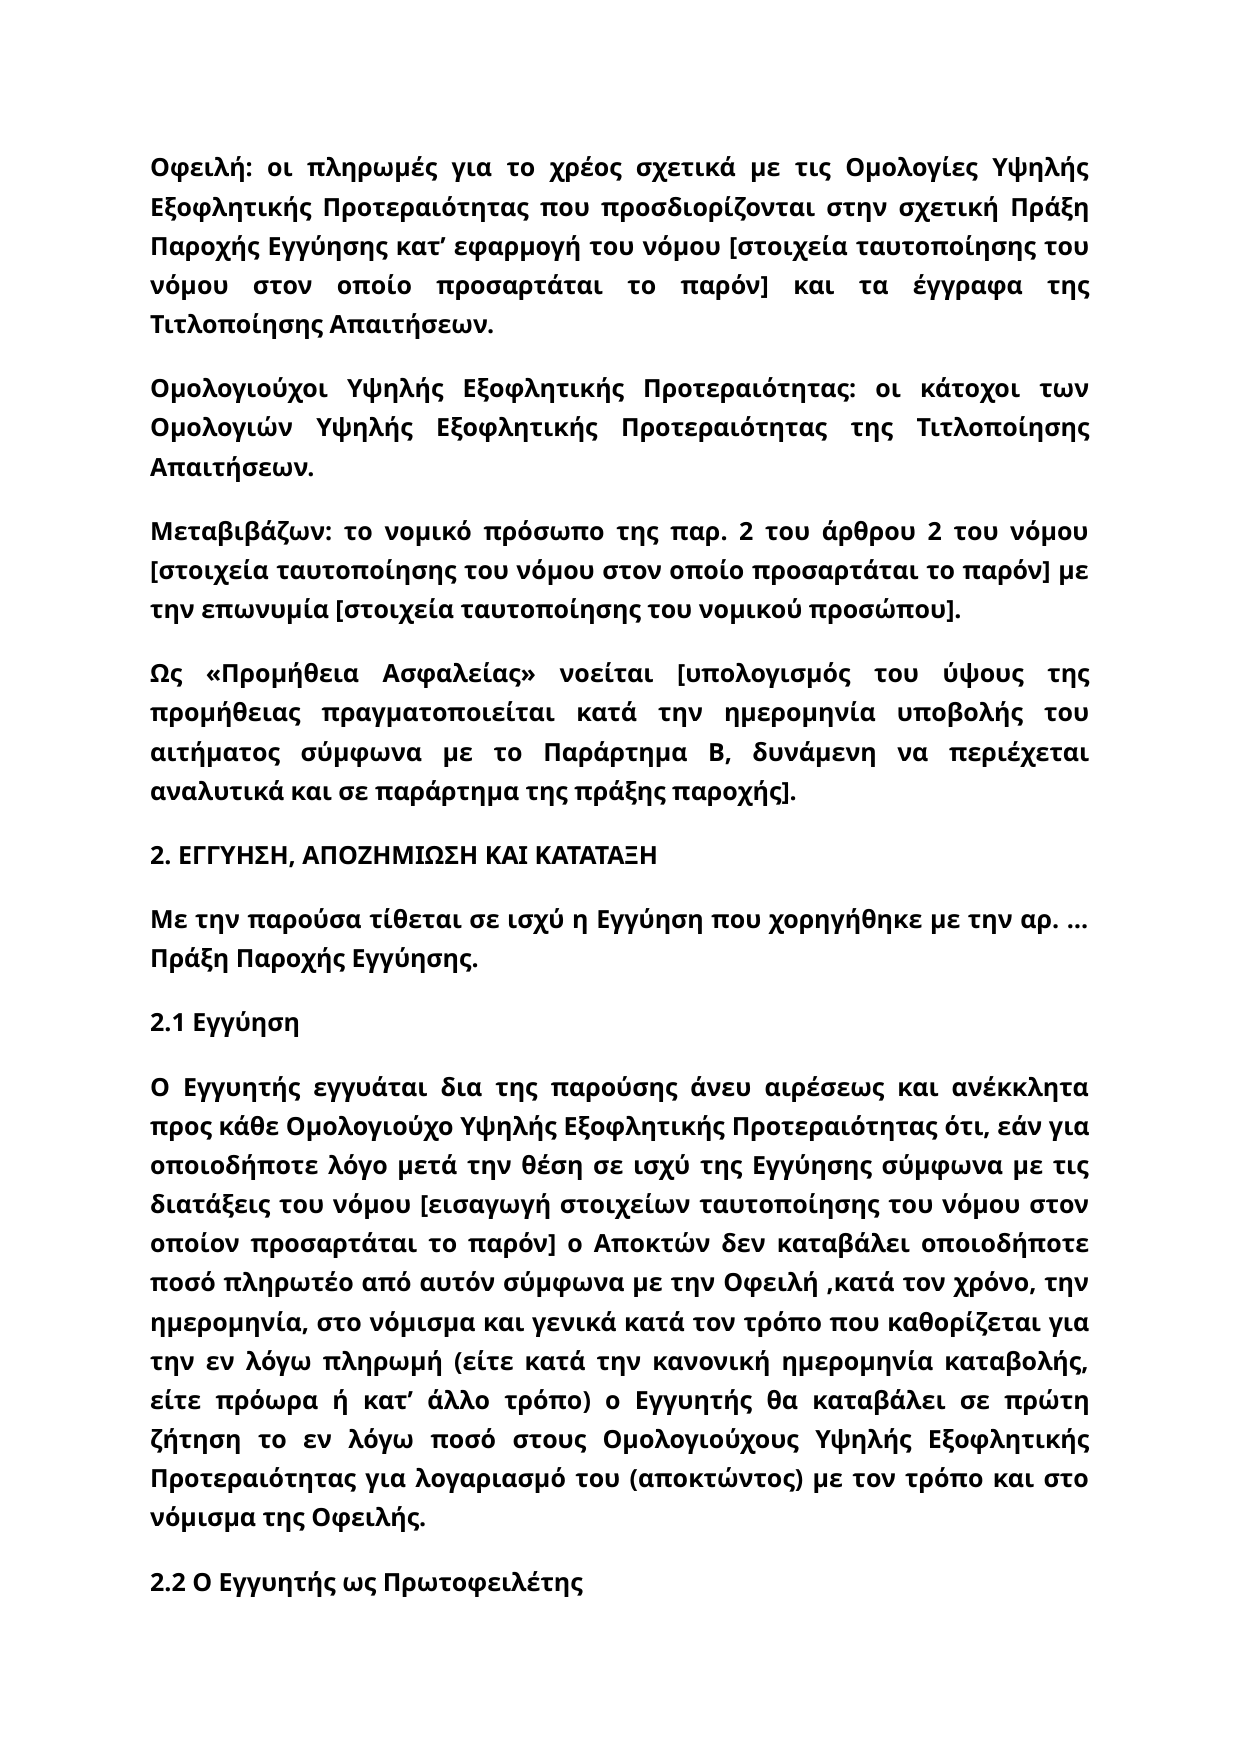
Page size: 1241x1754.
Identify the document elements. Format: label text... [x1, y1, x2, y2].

text 2. ΕΓΓΥΗΣΗ, ΑΠΟΖΗΜΙΩΣΗ ΚΑΙ ΚΑΤΑΤΑΞΗ [150, 837, 1090, 872]
text Ομολογιούχοι Υψηλής Εξοφλητικής Προτεραιότητας: οι κάτοχοι των Ομολογιών Υψηλής Εξοφλητικής Προτεραιότητας της Τιτλοποίησης Απαιτήσεων. [150, 371, 1090, 483]
text Οφειλή: οι πληρωμές για το χρέος σχετικά με τις Ομολογίες Υψηλής Εξοφλητικής Προτεραιότητας που προσδιορίζονται στην σχετική Πράξη Παροχής Εγγύησης κατ’ εφαρμογή του νόμου [στοιχεία ταυτοποίησης του νόμου στον οποίο προσαρτάται το παρόν] και τα έγγραφα της Τιτλοποίησης Απαιτήσεων. [150, 150, 1090, 341]
text 2.1 Εγγύηση [150, 1005, 1090, 1039]
text Μεταβιβάζων: το νομικό πρόσωπο της παρ. 2 του άρθρου 2 του νόμου [στοιχεία ταυτοποίησης του νόμου στον οποίο προσαρτάται το παρόν] με την επωνυμία [στοιχεία ταυτοποίησης του νομικού προσώπου]. [150, 513, 1090, 626]
text Με την παρούσα τίθεται σε ισχύ η Εγγύηση που χορηγήθηκε με την αρ. … Πράξη Παροχής Εγγύησης. [150, 902, 1090, 975]
text Ο Εγγυητής εγγυάται δια της παρούσης άνευ αιρέσεως και ανέκκλητα προς κάθε Ομολογιούχο Υψηλής Εξοφλητικής Προτεραιότητας ότι, εάν για οποιοδήποτε λόγο μετά την θέση σε ισχύ της Εγγύησης σύμφωνα με τις διατάξεις του νόμου [εισαγωγή στοιχείων ταυτοποίησης του νόμου στον οποίον προσαρτάται το παρόν] ο Αποκτών δεν καταβάλει οποιοδήποτε ποσό πληρωτέο από αυτόν σύμφωνα με την Οφειλή ,κατά τον χρόνο, την ημερομηνία, στο νόμισμα και γενικά κατά τον τρόπο που καθορίζεται για την εν λόγω πληρωμή (είτε κατά την κανονική ημερομηνία καταβολής, είτε πρόωρα ή κατ’ άλλο τρόπο) ο Εγγυητής θα καταβάλει σε πρώτη ζήτηση το εν λόγω ποσό στους Ομολογιούχους Υψηλής Εξοφλητικής Προτεραιότητας για λογαριασμό του (αποκτώντος) με τον τρόπο και στο νόμισμα της Οφειλής. [150, 1069, 1090, 1534]
text 2.2 Ο Εγγυητής ως Πρωτοφειλέτης [150, 1564, 1090, 1598]
text Ως «Προμήθεια Ασφαλείας» νοείται [υπολογισμός του ύψους της προμήθειας πραγματοποιείται κατά την ημερομηνία υποβολής του αιτήματος σύμφωνα με το Παράρτημα Β, δυνάμενη να περιέχεται αναλυτικά και σε παράρτημα της πράξης παροχής]. [150, 656, 1090, 807]
